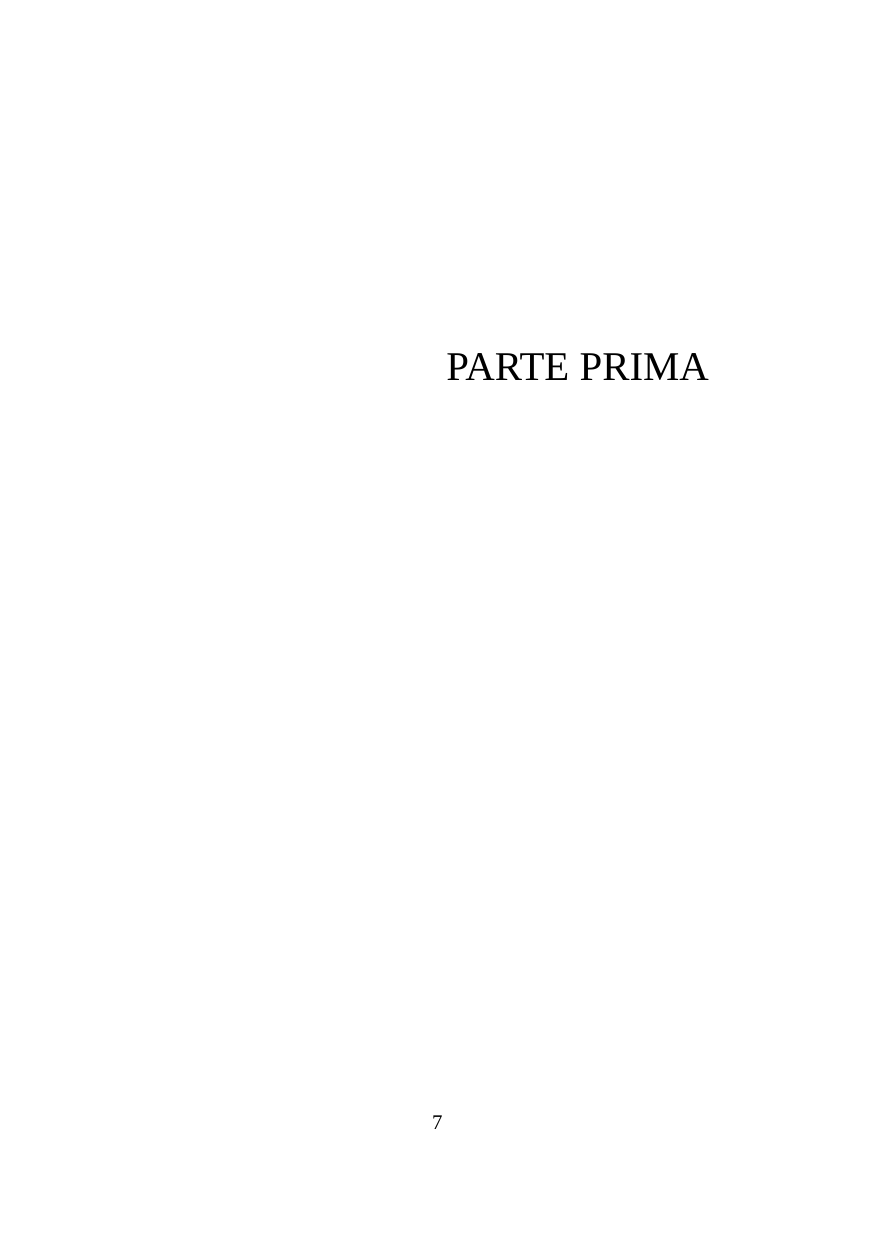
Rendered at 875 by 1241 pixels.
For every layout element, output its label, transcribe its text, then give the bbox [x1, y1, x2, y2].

subtitle PARTE PRIMA [106, 342, 709, 389]
